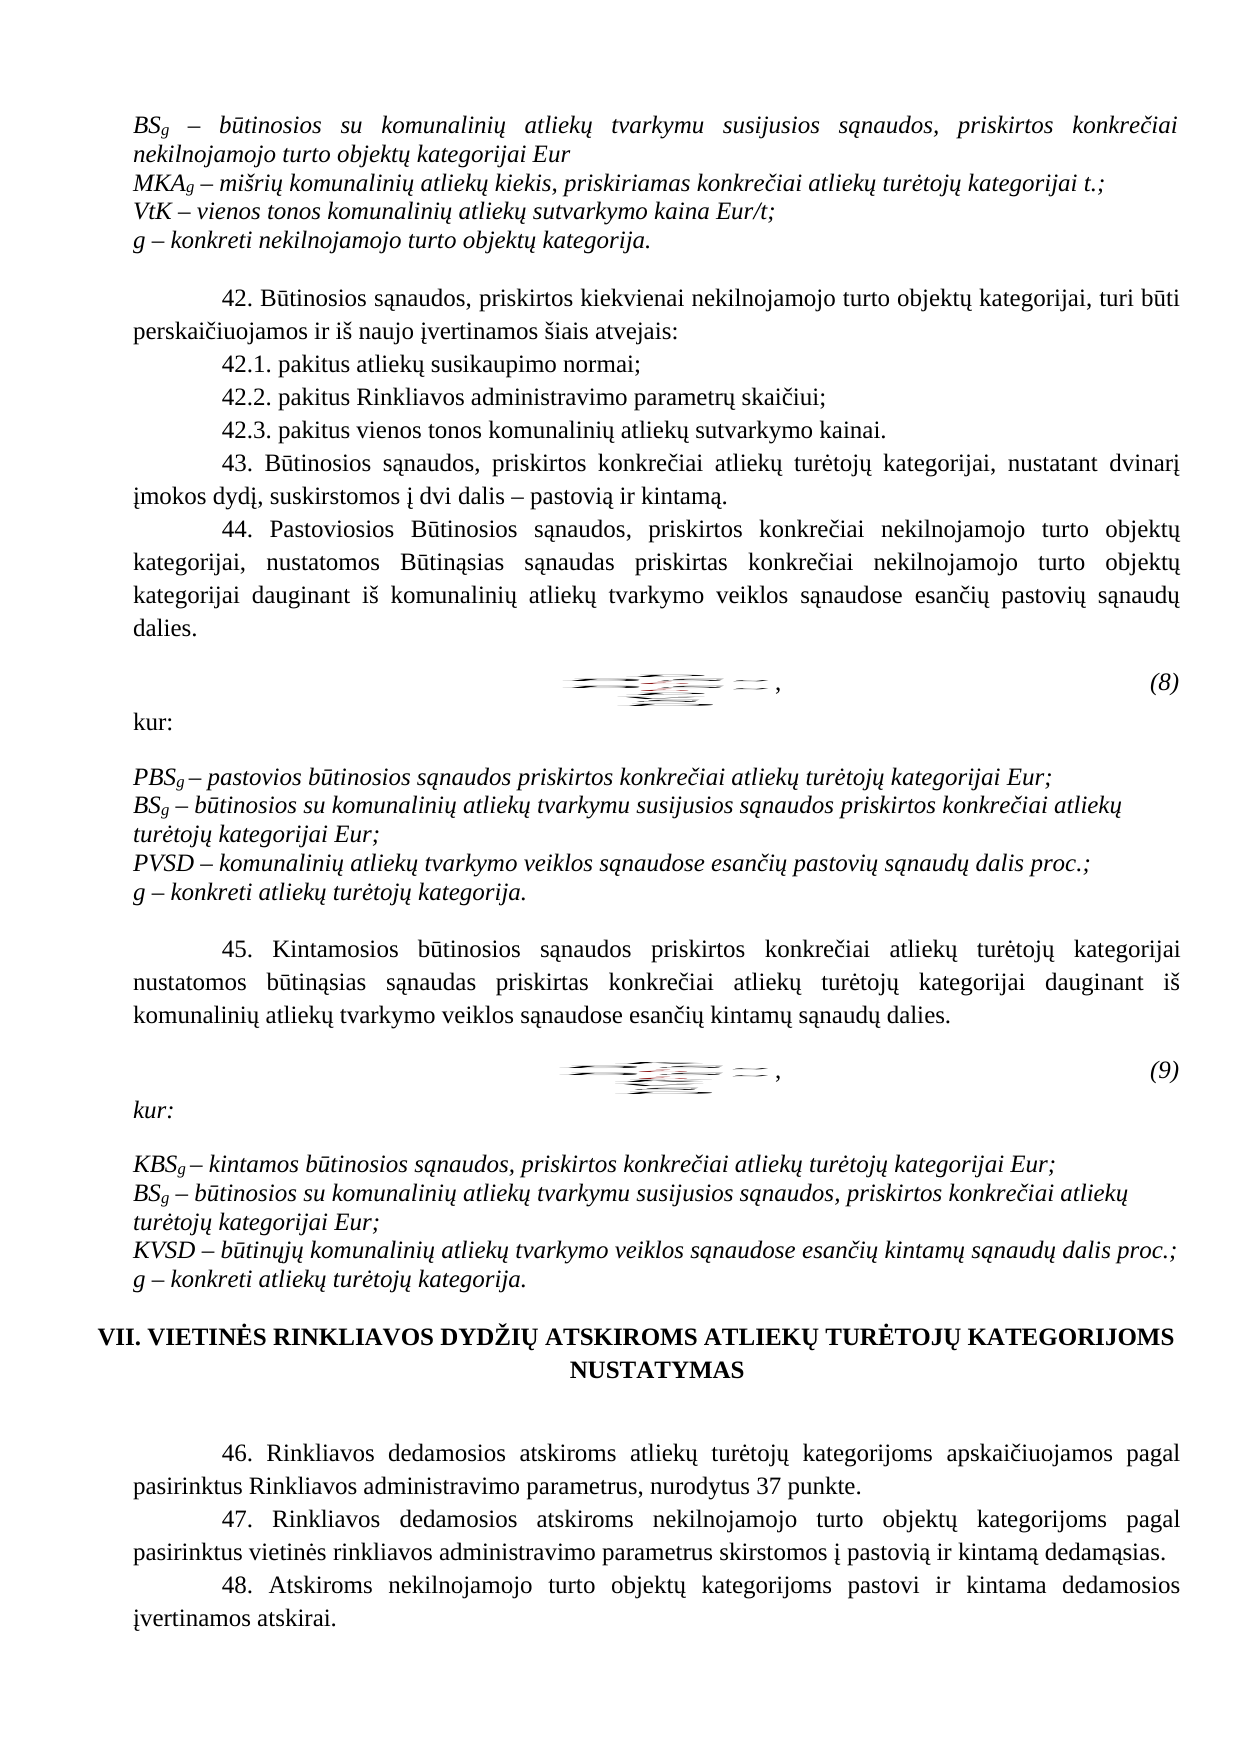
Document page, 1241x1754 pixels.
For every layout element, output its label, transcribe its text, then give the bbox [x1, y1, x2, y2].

text VII. VIETINĖS RINKLIAVOS DYDŽIŲ ATSKIROMS ATLIEKŲ TURĖTOJŲ KATEGORIJOMS NUSTATYMAS [91, 1322, 1181, 1384]
text BSg – būtinosios su komunalinių atliekų tvarkymu susijusios sąnaudos, priskirtos konkrečiai nekilnojamojo turto objektų kategorijai Eur [133, 110, 1181, 168]
text 43. Būtinosios sąnaudos, priskirtos konkrečiai atliekų turėtojų kategorijai, nustatant dvinarį įmokos dydį, suskirstomos į dvi dalis – pastovią ir kintamą. [133, 448, 1181, 509]
text PBSg – pastovios būtinosios sąnaudos priskirtos konkrečiai atliekų turėtojų kategorijai Eur; [133, 762, 1181, 791]
text 45. Kintamosios būtinosios sąnaudos priskirtos konkrečiai atliekų turėtojų kategorijai nustatomos būtinąsias sąnaudas priskirtas konkrečiai atliekų turėtojų kategorijai dauginant iš komunalinių atliekų tvarkymo veiklos sąnaudose esančių kintamų sąnaudų dalies. [133, 934, 1181, 1029]
text 42.1. pakitus atliekų susikaupimo normai; [133, 349, 1181, 377]
text MKAg – mišrių komunalinių atliekų kiekis, priskiriamas konkrečiai atliekų turėtojų kategorijai t.; [133, 168, 1181, 196]
text BSg – būtinosios su komunalinių atliekų tvarkymu susijusios sąnaudos, priskirtos konkrečiai atliekų turėtojų kategorijai Eur; [133, 1178, 1181, 1236]
text 46. Rinkliavos dedamosios atskiroms atliekų turėtojų kategorijoms apskaičiuojamos pagal pasirinktus Rinkliavos administravimo parametrus, nurodytus 37 punkte. [133, 1438, 1181, 1500]
text g – konkreti atliekų turėtojų kategorija. [133, 877, 1181, 906]
text 42. Būtinosios sąnaudos, priskirtos kiekvienai nekilnojamojo turto objektų kategorijai, turi būti perskaičiuojamos ir iš naujo įvertinamos šiais atvejais: [133, 283, 1181, 344]
text VtK – vienos tonos komunalinių atliekų sutvarkymo kaina Eur/t; [133, 196, 1181, 225]
text KVSD – būtinųjų komunalinių atliekų tvarkymo veiklos sąnaudose esančių kintamų sąnaudų dalis proc.; [133, 1236, 1181, 1264]
text , (9) [133, 1055, 1181, 1095]
text kur: [133, 707, 1181, 736]
text , (8) [133, 667, 1181, 707]
text BSg – būtinosios su komunalinių atliekų tvarkymu susijusios sąnaudos priskirtos konkrečiai atliekų turėtojų kategorijai Eur; [133, 791, 1181, 848]
text 44. Pastoviosios Būtinosios sąnaudos, priskirtos konkrečiai nekilnojamojo turto objektų kategorijai, nustatomos Būtinąsias sąnaudas priskirtas konkrečiai nekilnojamojo turto objektų kategorijai dauginant iš komunalinių atliekų tvarkymo veiklos sąnaudose esančių pastovių sąnaudų dalies. [133, 514, 1181, 642]
text 42.2. pakitus Rinkliavos administravimo parametrų skaičiui; [133, 382, 1181, 411]
text PVSD – komunalinių atliekų tvarkymo veiklos sąnaudose esančių pastovių sąnaudų dalis proc.; [133, 848, 1181, 877]
text 42.3. pakitus vienos tonos komunalinių atliekų sutvarkymo kainai. [133, 415, 1181, 443]
text 48. Atskiroms nekilnojamojo turto objektų kategorijoms pastovi ir kintama dedamosios įvertinamos atskirai. [133, 1570, 1181, 1632]
text g – konkreti nekilnojamojo turto objektų kategorija. [133, 225, 1181, 254]
text kur: [133, 1095, 1181, 1123]
text g – konkreti atliekų turėtojų kategorija. [133, 1264, 1181, 1293]
text KBSg – kintamos būtinosios sąnaudos, priskirtos konkrečiai atliekų turėtojų kategorijai Eur; [133, 1149, 1181, 1178]
text 47. Rinkliavos dedamosios atskiroms nekilnojamojo turto objektų kategorijoms pagal pasirinktus vietinės rinkliavos administravimo parametrus skirstomos į pastovią ir kintamą dedamąsias. [133, 1504, 1181, 1566]
